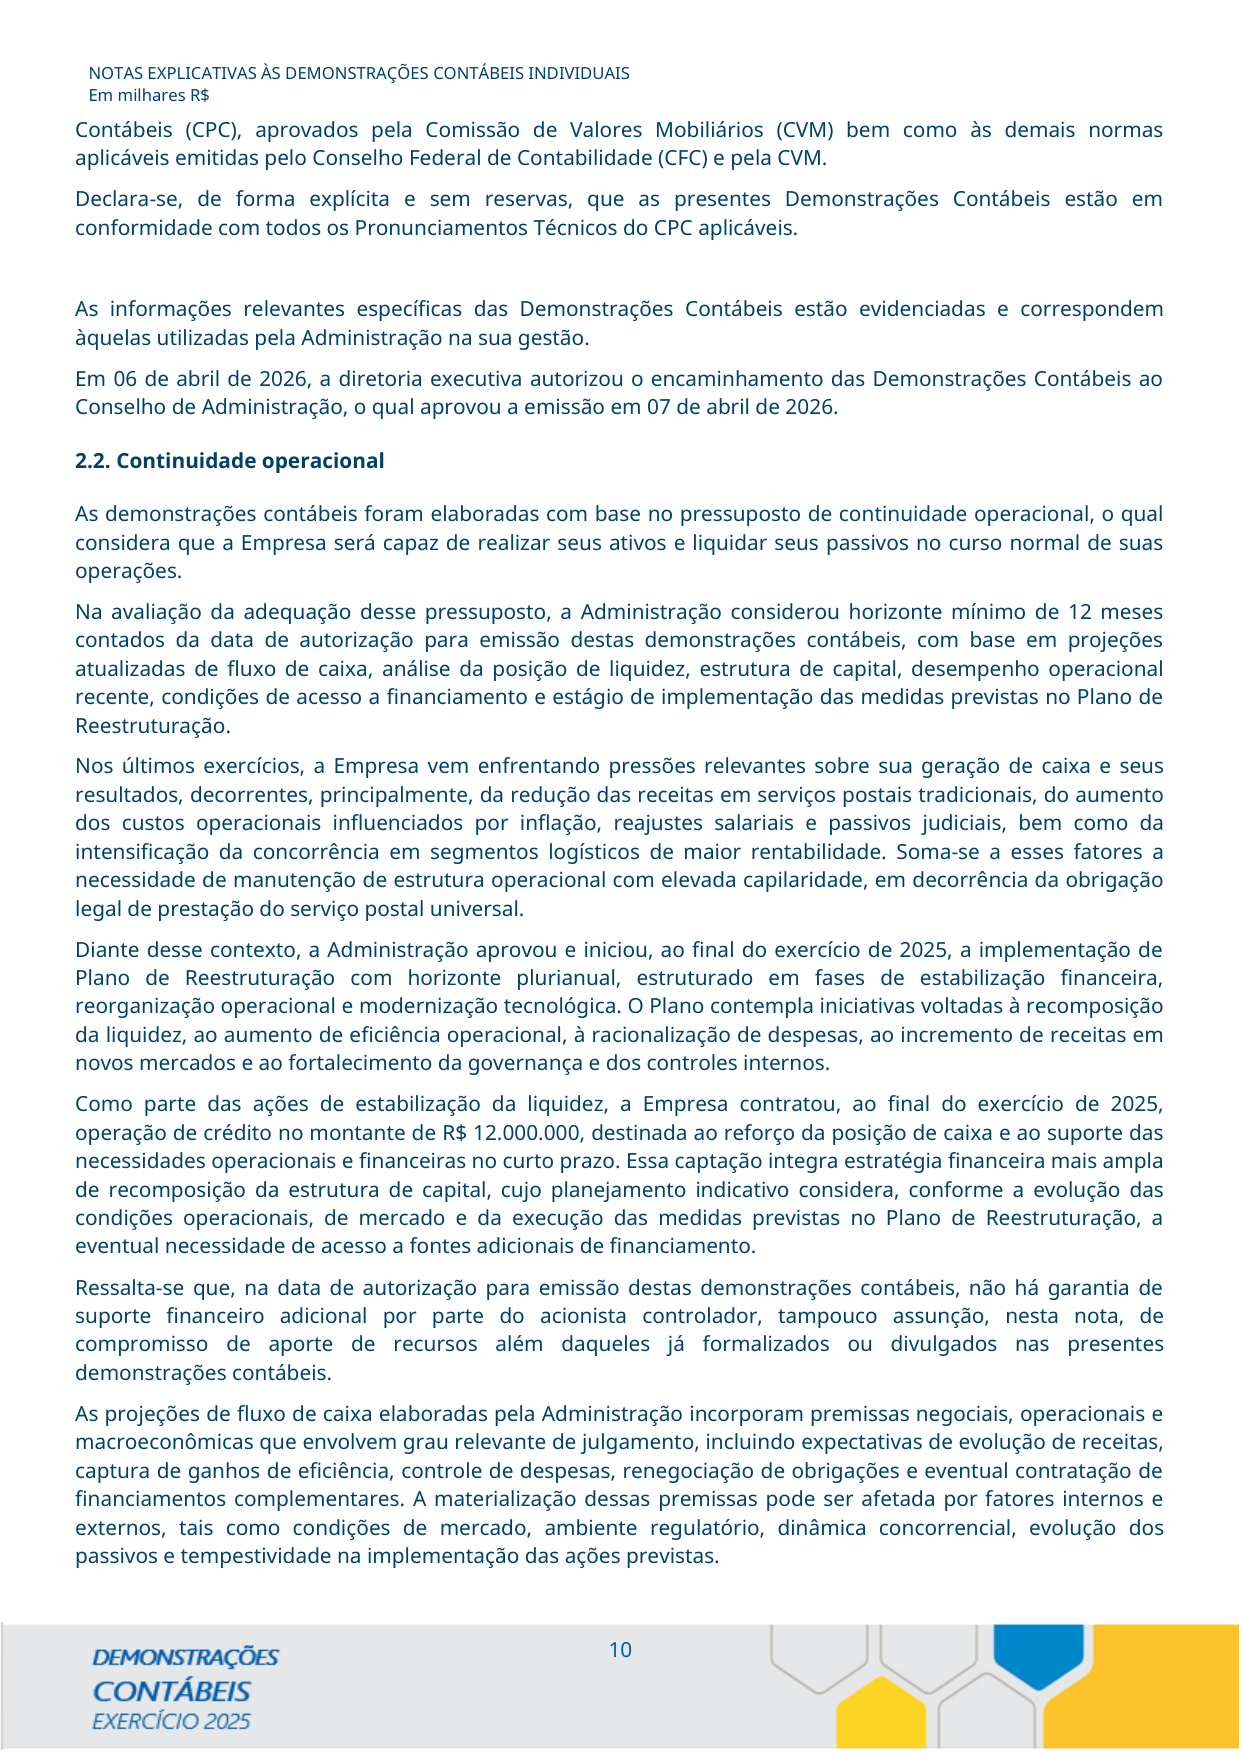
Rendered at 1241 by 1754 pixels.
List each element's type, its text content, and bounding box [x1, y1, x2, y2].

text Em 06 de abril de 2026, a diretoria executiva autorizou o encaminhamento das Demonstrações Contábeis ao Conselho de Administração, o qual aprovou a emissão em 07 de abril de 2026. [75, 364, 1165, 421]
text Contábeis (CPC), aprovados pela Comissão de Valores Mobiliários (CVM) bem como às demais normas aplicáveis emitidas pelo Conselho Federal de Contabilidade (CFC) e pela CVM. [75, 115, 1165, 172]
picture [0, 1622, 1239, 1750]
text Como parte das ações de estabilização da liquidez, a Empresa contratou, ao final do exercício de 2025, operação de crédito no montante de R$ 12.000.000, destinada ao reforço da posição de caixa e ao suporte das necessidades operacionais e financeiras no curto prazo. Essa captação integra estratégia financeira mais ampla de recomposição da estrutura de capital, cujo planejamento indicativo considera, conforme a evolução das condições operacionais, de mercado e da execução das medidas previstas no Plano de Reestruturação, a eventual necessidade de acesso a fontes adicionais de financiamento. [75, 1089, 1165, 1260]
text Na avaliação da adequação desse pressuposto, a Administração considerou horizonte mínimo de 12 meses contados da data de autorização para emissão destas demonstrações contábeis, com base em projeções atualizadas de fluxo de caixa, análise da posição de liquidez, estrutura de capital, desempenho operacional recente, condições de acesso a financiamento e estágio de implementação das medidas previstas no Plano de Reestruturação. [75, 597, 1165, 739]
text As informações relevantes específicas das Demonstrações Contábeis estão evidenciadas e correspondem àquelas utilizadas pela Administração na sua gestão. [75, 294, 1165, 351]
text Nos últimos exercícios, a Empresa vem enfrentando pressões relevantes sobre sua geração de caixa e seus resultados, decorrentes, principalmente, da redução das receitas em serviços postais tradicionais, do aumento dos custos operacionais influenciados por inflação, reajustes salariais e passivos judiciais, bem como da intensificação da concorrência em segmentos logísticos de maior rentabilidade. Soma-se a esses fatores a necessidade de manutenção de estrutura operacional com elevada capilaridade, em decorrência da obrigação legal de prestação do serviço postal universal. [75, 752, 1165, 922]
text Ressalta-se que, na data de autorização para emissão destas demonstrações contábeis, não há garantia de suporte financeiro adicional por parte do acionista controlador, tampouco assunção, nesta nota, de compromisso de aporte de recursos além daqueles já formalizados ou divulgados nas presentes demonstrações contábeis. [75, 1273, 1165, 1386]
text Declara-se, de forma explícita e sem reservas, que as presentes Demonstrações Contábeis estão em conformidade com todos os Pronunciamentos Técnicos do CPC aplicáveis. [75, 184, 1165, 241]
text Diante desse contexto, a Administração aprovou e iniciou, ao final do exercício de 2025, a implementação de Plano de Reestruturação com horizonte plurianual, estruturado em fases de estabilização financeira, reorganização operacional e modernização tecnológica. O Plano contempla iniciativas voltadas à recomposição da liquidez, ao aumento de eficiência operacional, à racionalização de despesas, ao incremento de receitas em novos mercados e ao fortalecimento da governança e dos controles internos. [75, 935, 1165, 1077]
text As projeções de fluxo de caixa elaboradas pela Administração incorporam premissas negociais, operacionais e macroeconômicas que envolvem grau relevante de julgamento, incluindo expectativas de evolução de receitas, captura de ganhos de eficiência, controle de despesas, renegociação de obrigações e eventual contratação de financiamentos complementares. A materialização dessas premissas pode ser afetada por fatores internos e externos, tais como condições de mercado, ambiente regulatório, dinâmica concorrencial, evolução dos passivos e tempestividade na implementação das ações previstas. [75, 1399, 1165, 1569]
text As demonstrações contábeis foram elaboradas com base no pressuposto de continuidade operacional, o qual considera que a Empresa será capaz de realizar seus ativos e liquidar seus passivos no curso normal de suas operações. [75, 499, 1165, 584]
subtitle Continuidade operacional [75, 446, 1165, 474]
